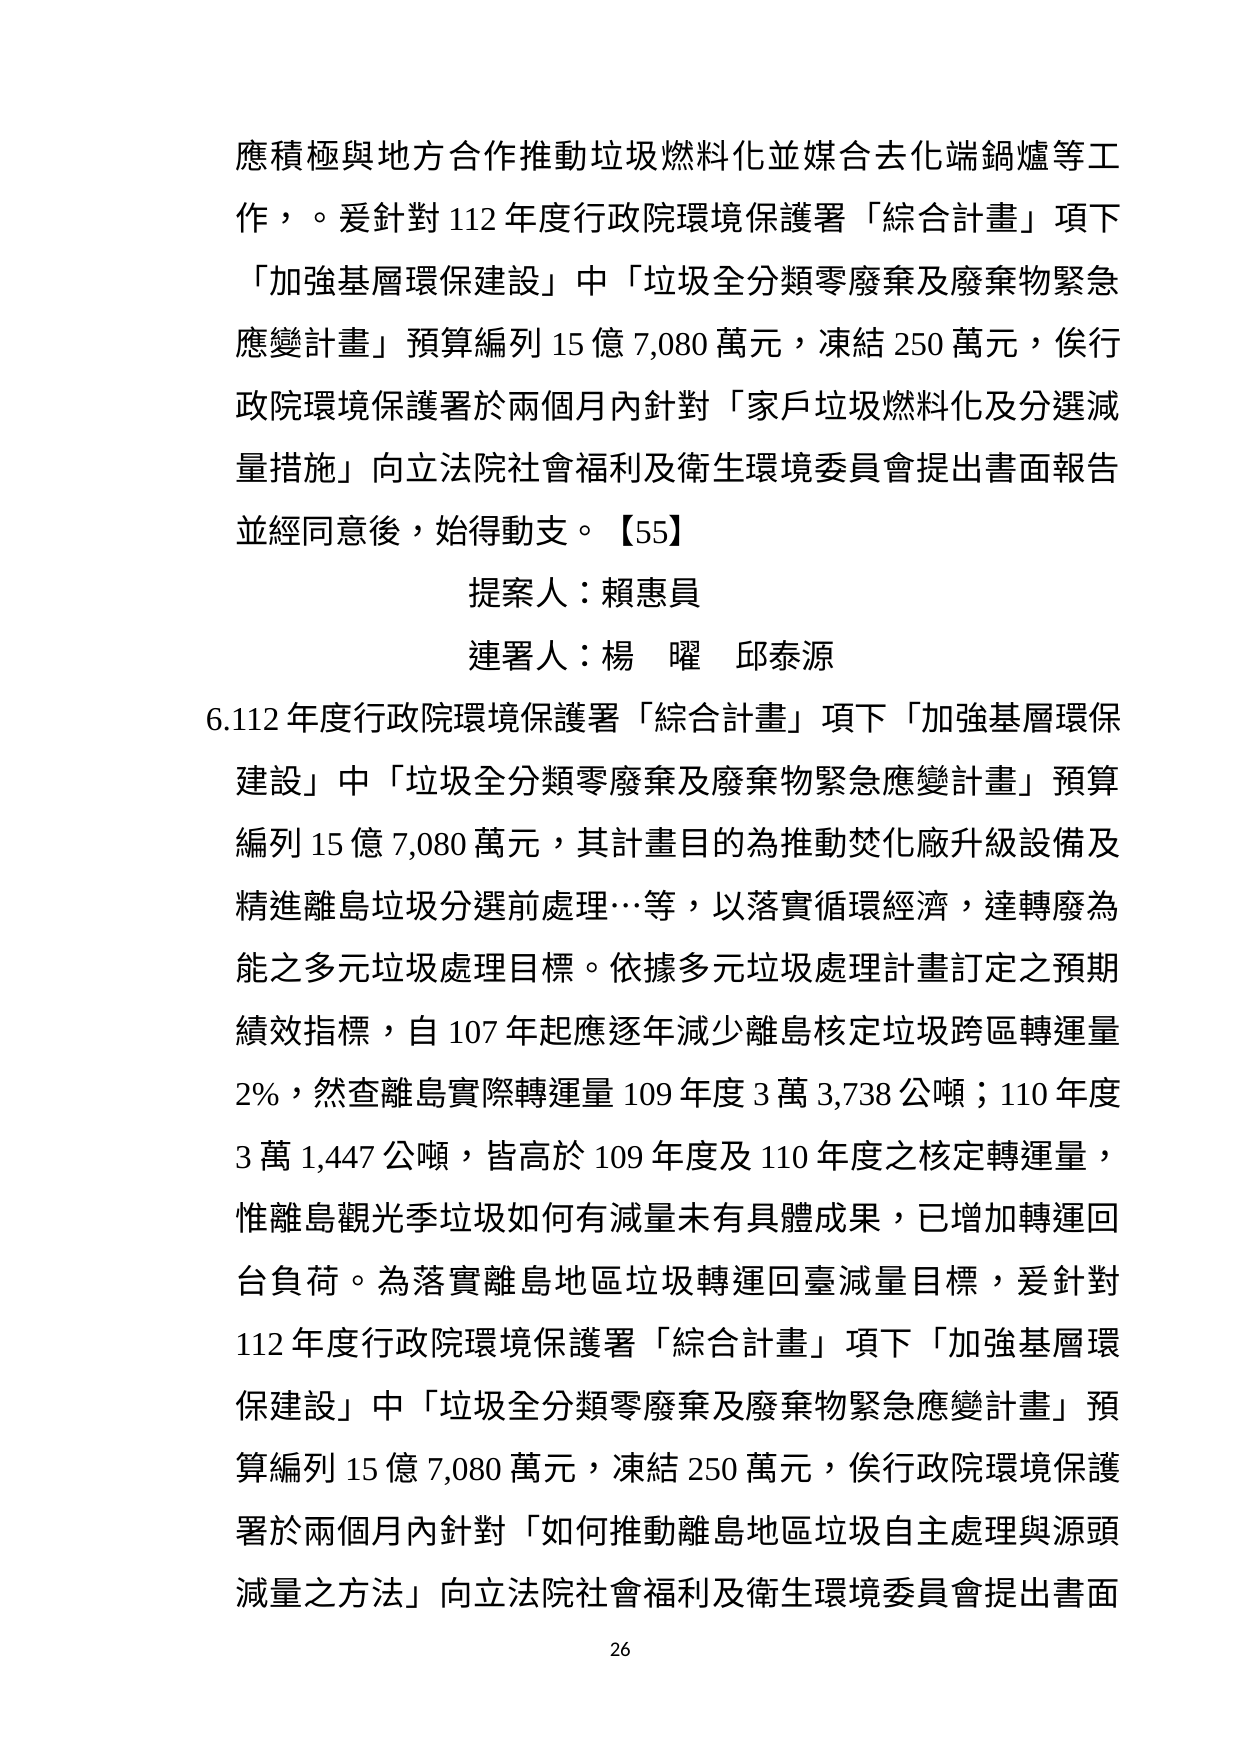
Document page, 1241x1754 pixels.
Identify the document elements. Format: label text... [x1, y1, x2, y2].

text 連署人：楊 曜 邱泰源 [468, 612, 1122, 675]
text 應積極與地方合作推動垃圾燃料化並媒合去化端鍋爐等工作，。爰針對112年度行政院環境保護署「綜合計畫」項下「加強基層環保建設」中「垃圾全分類零廢棄及廢棄物緊急應變計畫」預算編列15億7,080萬元，凍結250萬元，俟行政院環境保護署於兩個月內針對「家戶垃圾燃料化及分選減量措施」向立法院社會福利及衛生環境委員會提出書面報告並經同意後，始得動支。【55】 [206, 112, 1122, 550]
text 提案人：賴惠員 [468, 550, 1122, 612]
text 6.112年度行政院環境保護署「綜合計畫」項下「加強基層環保建設」中「垃圾全分類零廢棄及廢棄物緊急應變計畫」預算編列15億7,080萬元，其計畫目的為推動焚化廠升級設備及精進離島垃圾分選前處理…等，以落實循環經濟，達轉廢為能之多元垃圾處理目標。依據多元垃圾處理計畫訂定之預期績效指標，自107年起應逐年減少離島核定垃圾跨區轉運量2%，然查離島實際轉運量109年度3萬3,738公噸；110年度3萬1,447公噸，皆高於109年度及110年度之核定轉運量，惟離島觀光季垃圾如何有減量未有具體成果，已增加轉運回台負荷。為落實離島地區垃圾轉運回臺減量目標，爰針對112年度行政院環境保護署「綜合計畫」項下「加強基層環保建設」中「垃圾全分類零廢棄及廢棄物緊急應變計畫」預算編列15億7,080萬元，凍結250萬元，俟行政院環境保護署於兩個月內針對「如何推動離島地區垃圾自主處理與源頭減量之方法」向立法院社會福利及衛生環境委員會提出書面 [206, 675, 1122, 1612]
